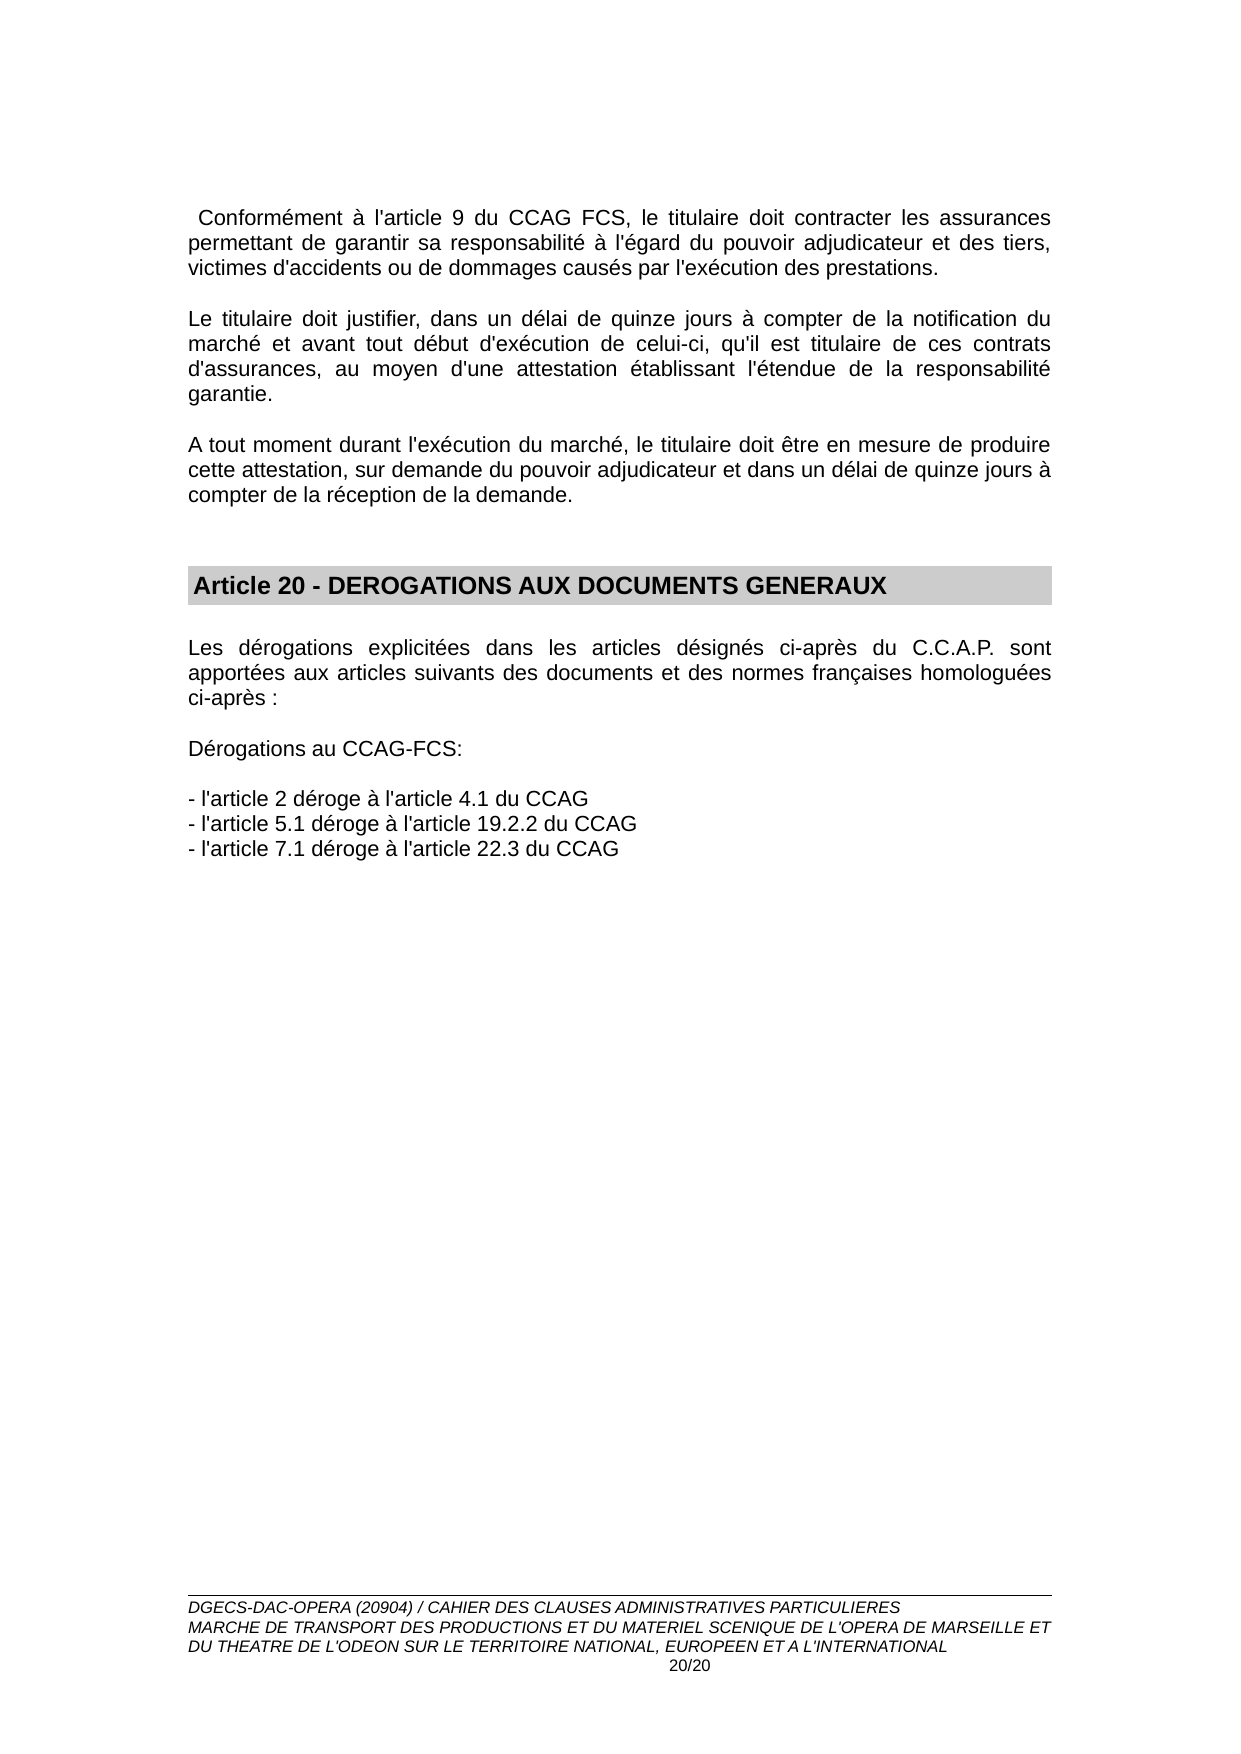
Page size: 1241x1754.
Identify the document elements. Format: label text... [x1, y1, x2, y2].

text - l'article 2 déroge à l'article 4.1 du CCAG [188, 786, 1052, 811]
text Conformément à l'article 9 du CCAG FCS, le titulaire doit contracter les assurances permettant de garantir sa responsabilité à l'égard du pouvoir adjudicateur et des tiers, victimes d'accidents ou de dommages causés par l'exécution des prestations. [188, 204, 1052, 280]
text A tout moment durant l'exécution du marché, le titulaire doit être en mesure de produire cette attestation, sur demande du pouvoir adjudicateur et dans un délai de quinze jours à compter de la réception de la demande. [188, 431, 1052, 507]
text Les dérogations explicitées dans les articles désignés ci-après du C.C.A.P. sont apportées aux articles suivants des documents et des normes françaises homologuées ci-après : [188, 634, 1052, 710]
text - l'article 7.1 déroge à l'article 22.3 du CCAG [188, 836, 1052, 861]
text Dérogations au CCAG-FCS: [188, 735, 1052, 761]
text - l'article 5.1 déroge à l'article 19.2.2 du CCAG [188, 811, 1052, 836]
text Le titulaire doit justifier, dans un délai de quinze jours à compter de la notification du marché et avant tout début d'exécution de celui-ci, qu'il est titulaire de ces contrats d'assurances, au moyen d'une attestation établissant l'étendue de la responsabilité garantie. [188, 305, 1052, 406]
subtitle DEROGATIONS AUX DOCUMENTS GENERAUX [190, 568, 1050, 603]
